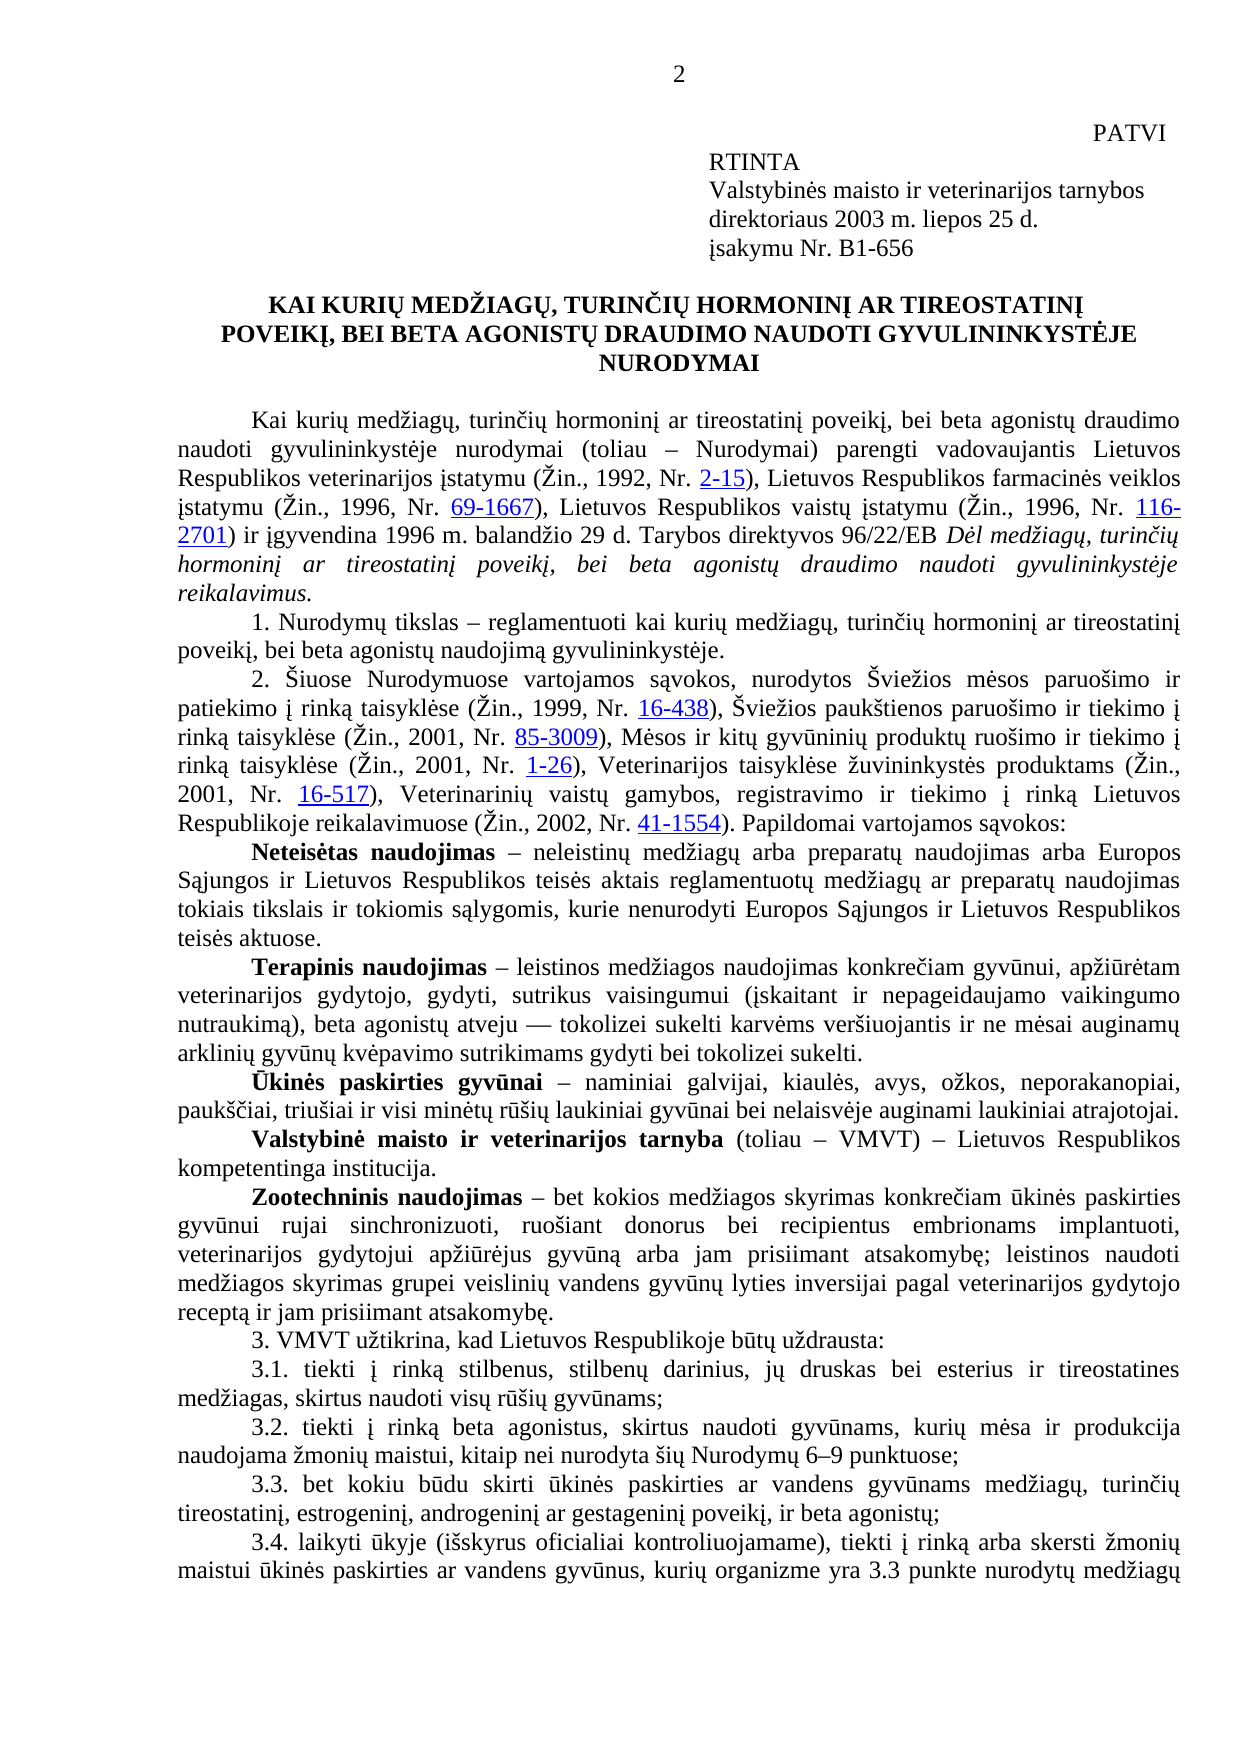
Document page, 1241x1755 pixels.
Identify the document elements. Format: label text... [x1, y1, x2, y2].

text 2. Šiuose Nurodymuose vartojamos sąvokos, nurodytos Šviežios mėsos paruošimo ir patiekimo į rinką taisyklėse (Žin., 1999, Nr. 16-438), Šviežios paukštienos paruošimo ir tiekimo į rinką taisyklėse (Žin., 2001, Nr. 85-3009), Mėsos ir kitų gyvūninių produktų ruošimo ir tiekimo į rinką taisyklėse (Žin., 2001, Nr. 1-26), Veterinarijos taisyklėse žuvininkystės produktams (Žin., 2001, Nr. 16-517), Veterinarinių vaistų gamybos, registravimo ir tiekimo į rinką Lietuvos Respublikoje reikalavimuose (Žin., 2002, Nr. 41-1554). Papildomai vartojamos sąvokos: [177, 664, 1181, 837]
text 3. VMVT užtikrina, kad Lietuvos Respublikoje būtų uždrausta: [177, 1326, 1181, 1354]
text direktoriaus 2003 m. liepos 25 d. [177, 204, 1181, 233]
text Valstybinė maisto ir veterinarijos tarnyba (toliau – VMVT) – Lietuvos Respublikos kompetentinga institucija. [177, 1124, 1181, 1182]
text Valstybinės maisto ir veterinarijos tarnybos [177, 176, 1181, 204]
text PATVIRTINTA [709, 118, 1181, 176]
text 1. Nurodymų tikslas – reglamentuoti kai kurių medžiagų, turinčių hormoninį ar tireostatinį poveikį, bei beta agonistų naudojimą gyvulininkystėje. [177, 607, 1181, 664]
text 3.4. laikyti ūkyje (išskyrus oficialiai kontroliuojamame), tiekti į rinką arba skersti žmonių maistui ūkinės paskirties ar vandens gyvūnus, kurių organizme yra 3.3 punkte nurodytų medžiagų [177, 1527, 1181, 1584]
text Terapinis naudojimas – leistinos medžiagos naudojimas konkrečiam gyvūnui, apžiūrėtam veterinarijos gydytojo, gydyti, sutrikus vaisingumui (įskaitant ir nepageidaujamo vaikingumo nutraukimą), beta agonistų atveju — tokolizei sukelti karvėms veršiuojantis ir ne mėsai auginamų arklinių gyvūnų kvėpavimo sutrikimams gydyti bei tokolizei sukelti. [177, 952, 1181, 1067]
text Neteisėtas naudojimas – neleistinų medžiagų arba preparatų naudojimas arba Europos Sąjungos ir Lietuvos Respublikos teisės aktais reglamentuotų medžiagų ar preparatų naudojimas tokiais tikslais ir tokiomis sąlygomis, kurie nenurodyti Europos Sąjungos ir Lietuvos Respublikos teisės aktuose. [177, 837, 1181, 952]
text 3.2. tiekti į rinką beta agonistus, skirtus naudoti gyvūnams, kurių mėsa ir produkcija naudojama žmonių maistui, kitaip nei nurodyta šių Nurodymų 6–9 punktuose; [177, 1412, 1181, 1469]
text Kai kurių medžiagų, turinčių hormoninį ar tireostatinį poveikį, bei beta agonistų draudimo naudoti gyvulininkystėje nurodymai (toliau – Nurodymai) parengti vadovaujantis Lietuvos Respublikos veterinarijos įstatymu (Žin., 1992, Nr. 2-15), Lietuvos Respublikos farmacinės veiklos įstatymu (Žin., 1996, Nr. 69-1667), Lietuvos Respublikos vaistų įstatymu (Žin., 1996, Nr. 116-2701) ir įgyvendina 1996 m. balandžio 29 d. Tarybos direktyvos 96/22/EB Dėl medžiagų, turinčių hormoninį ar tireostatinį poveikį, bei beta agonistų draudimo naudoti gyvulininkystėje reikalavimus. [177, 406, 1181, 607]
text įsakymu Nr. B1-656 [177, 233, 1181, 262]
text Ūkinės paskirties gyvūnai – naminiai galvijai, kiaulės, avys, ožkos, neporakanopiai, paukščiai, triušiai ir visi minėtų rūšių laukiniai gyvūnai bei nelaisvėje auginami laukiniai atrajotojai. [177, 1067, 1181, 1124]
text Zootechninis naudojimas – bet kokios medžiagos skyrimas konkrečiam ūkinės paskirties gyvūnui rujai sinchronizuoti, ruošiant donorus bei recipientus embrionams implantuoti, veterinarijos gydytojui apžiūrėjus gyvūną arba jam prisiimant atsakomybę; leistinos naudoti medžiagos skyrimas grupei veislinių vandens gyvūnų lyties inversijai pagal veterinarijos gydytojo receptą ir jam prisiimant atsakomybę. [177, 1182, 1181, 1326]
text 3.3. bet kokiu būdu skirti ūkinės paskirties ar vandens gyvūnams medžiagų, turinčių tireostatinį, estrogeninį, androgeninį ar gestageninį poveikį, ir beta agonistų; [177, 1469, 1181, 1527]
text poveikį, bei beta agonistų draudimo naudoti gyvulininkystėje nurodymai [177, 319, 1181, 377]
text Kai kurių medžiagų, turinčių hormoninį ar tireostatinį [177, 291, 1181, 319]
text 3.1. tiekti į rinką stilbenus, stilbenų darinius, jų druskas bei esterius ir tireostatines medžiagas, skirtus naudoti visų rūšių gyvūnams; [177, 1354, 1181, 1412]
